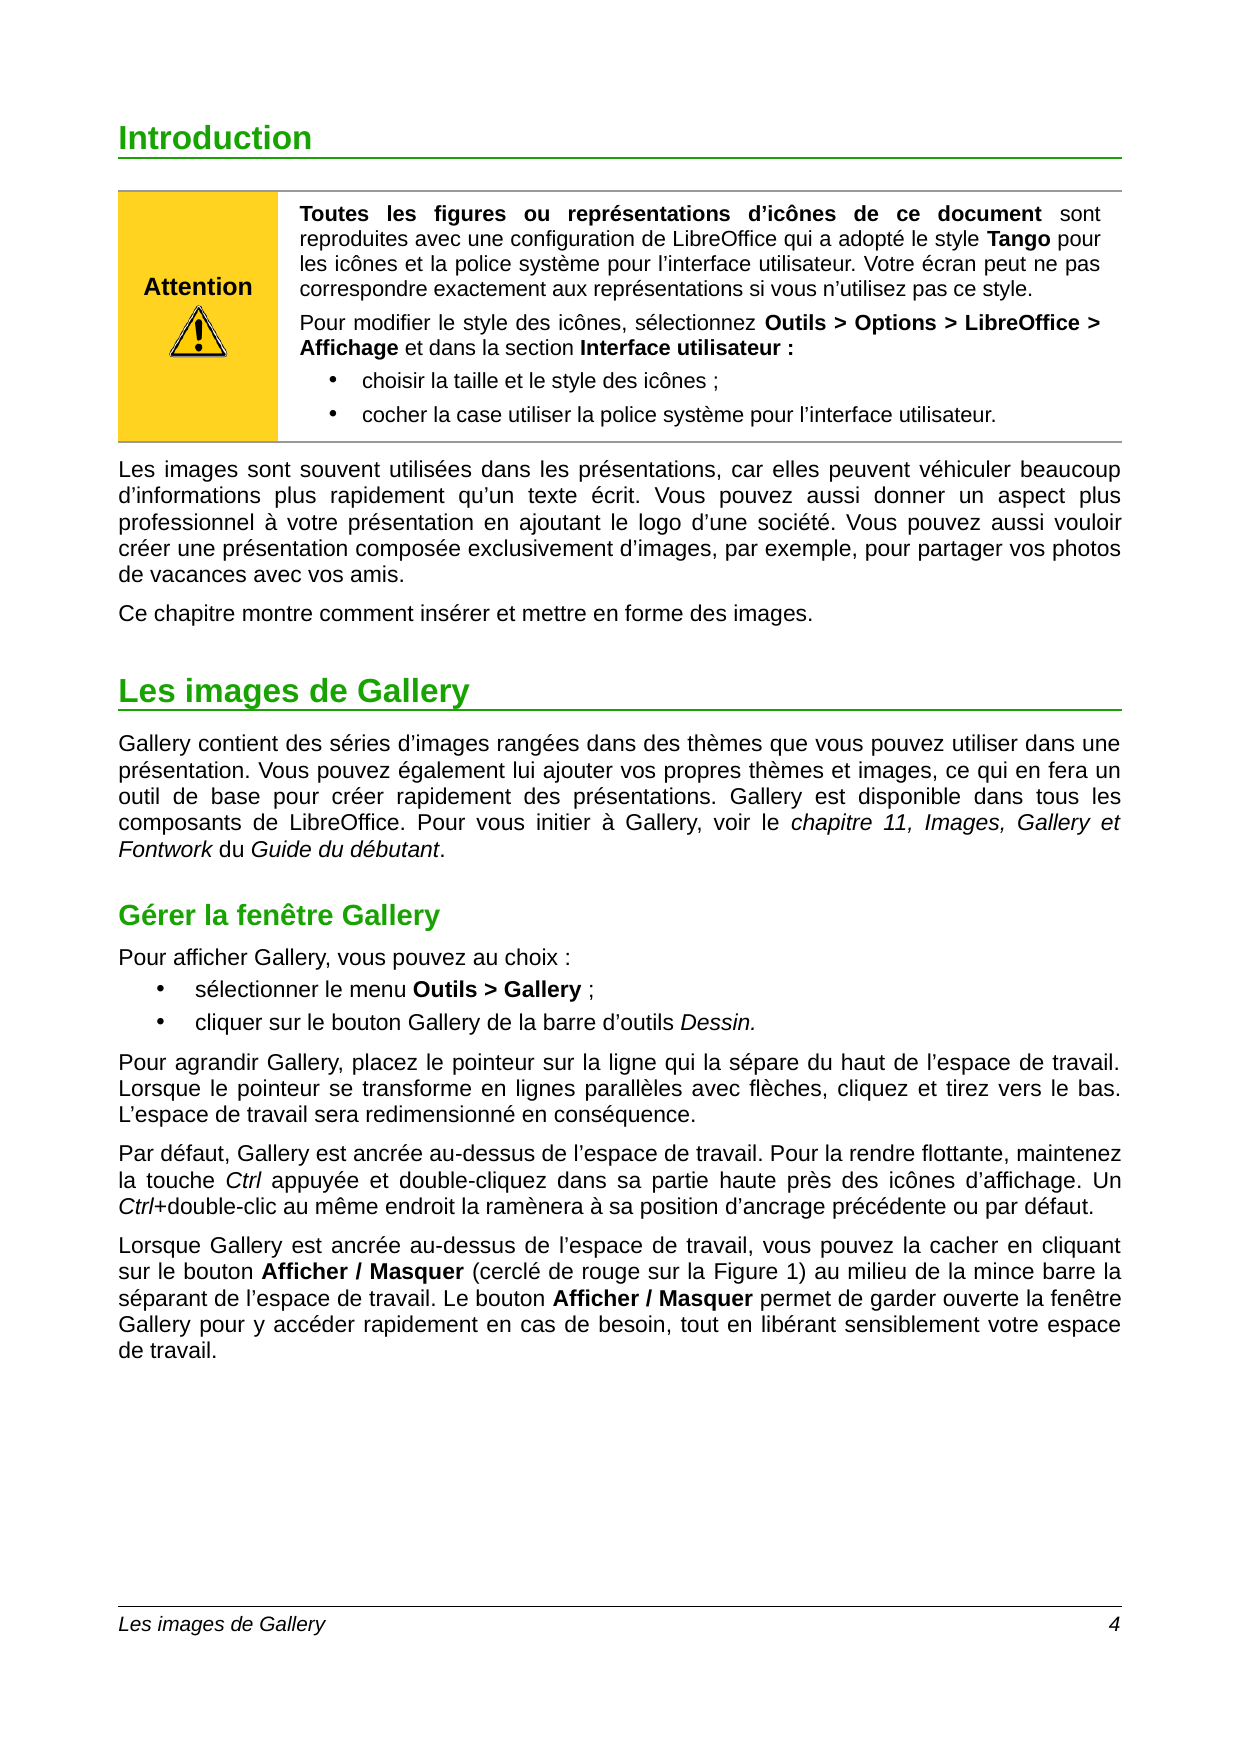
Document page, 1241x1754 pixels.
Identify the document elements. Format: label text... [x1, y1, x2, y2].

text Les images sont souvent utilisées dans les présentations, car elles peuvent véhiculer beaucoup d’informations plus rapidement qu’un texte écrit. Vous pouvez aussi donner un aspect plus professionnel à votre présentation en ajoutant le logo d’une société. Vous pouvez aussi vouloir créer une présentation composée exclusivement d’images, par exemple, pour partager vos photos de vacances avec vos amis. [118, 456, 1122, 588]
list Gallery contient des séries d’images rangées dans des thèmes que vous pouvez utiliser dans une présentation. Vous pouvez également lui ajouter vos propres thèmes et images, ce qui en fera un outil de base pour créer rapidement des présentations. Gallery est disponible dans tous les composants de LibreOffice. Pour vous initier à Gallery, voir le chapitre 11, Images, Gallery et Fontwork du Guide du débutant. [118, 730, 1122, 862]
subtitle Introduction [118, 118, 1122, 157]
subtitle Les images de Gallery [118, 671, 1122, 709]
text Lorsque Gallery est ancrée au-dessus de l’espace de travail, vous pouvez la cacher en cliquant sur le bouton Afficher / Masquer (cerclé de rouge sur la Figure 1) au milieu de la mince barre la séparant de l’espace de travail. Le bouton Afficher / Masquer permet de garder ouverte la fenêtre Gallery pour y accéder rapidement en cas de besoin, tout en libérant sensiblement votre espace de travail. [118, 1232, 1122, 1363]
table_header Toutes les figures ou représentations d’icônes de ce document sont reproduites avec une configuration de LibreOffice qui a adopté le style Tango pour les icônes et la police système pour l’interface utilisateur. Votre écran peut ne pas correspondre exactement aux représentations si vous n’utilisez pas ce style. Pour modifier le style des icônes, sélectionnez Outils > Options > LibreOffice > Affichage et dans la section Interface utilisateur : choisir la taille et le style des icônes ; cocher la case utiliser la police système pour l’interface utilisateur. [278, 192, 1122, 441]
table_header Attention [118, 192, 278, 441]
subtitle Gérer la fenêtre Gallery [118, 897, 1122, 931]
list sélectionner le menu Outils > Gallery ; [156, 976, 1122, 1003]
list cliquer sur le bouton Gallery de la barre d’outils Dessin. [156, 1009, 1122, 1036]
text Ce chapitre montre comment insérer et mettre en forme des images. [118, 600, 1122, 626]
list Pour afficher Gallery, vous pouvez au choix : [118, 943, 1122, 970]
text Pour agrandir Gallery, placez le pointeur sur la ligne qui la sépare du haut de l’espace de travail. Lorsque le pointeur se transforme en lignes parallèles avec flèches, cliquez et tirez vers le bas. L’espace de travail sera redimensionné en conséquence. [118, 1049, 1122, 1128]
text Par défaut, Gallery est ancrée au-dessus de l’espace de travail. Pour la rendre flottante, maintenez la touche Ctrl appuyée et double-cliquez dans sa partie haute près des icônes d’affichage. Un Ctrl+double-clic au même endroit la ramènera à sa position d’ancrage précédente ou par défaut. [118, 1140, 1122, 1219]
picture [165, 301, 231, 361]
